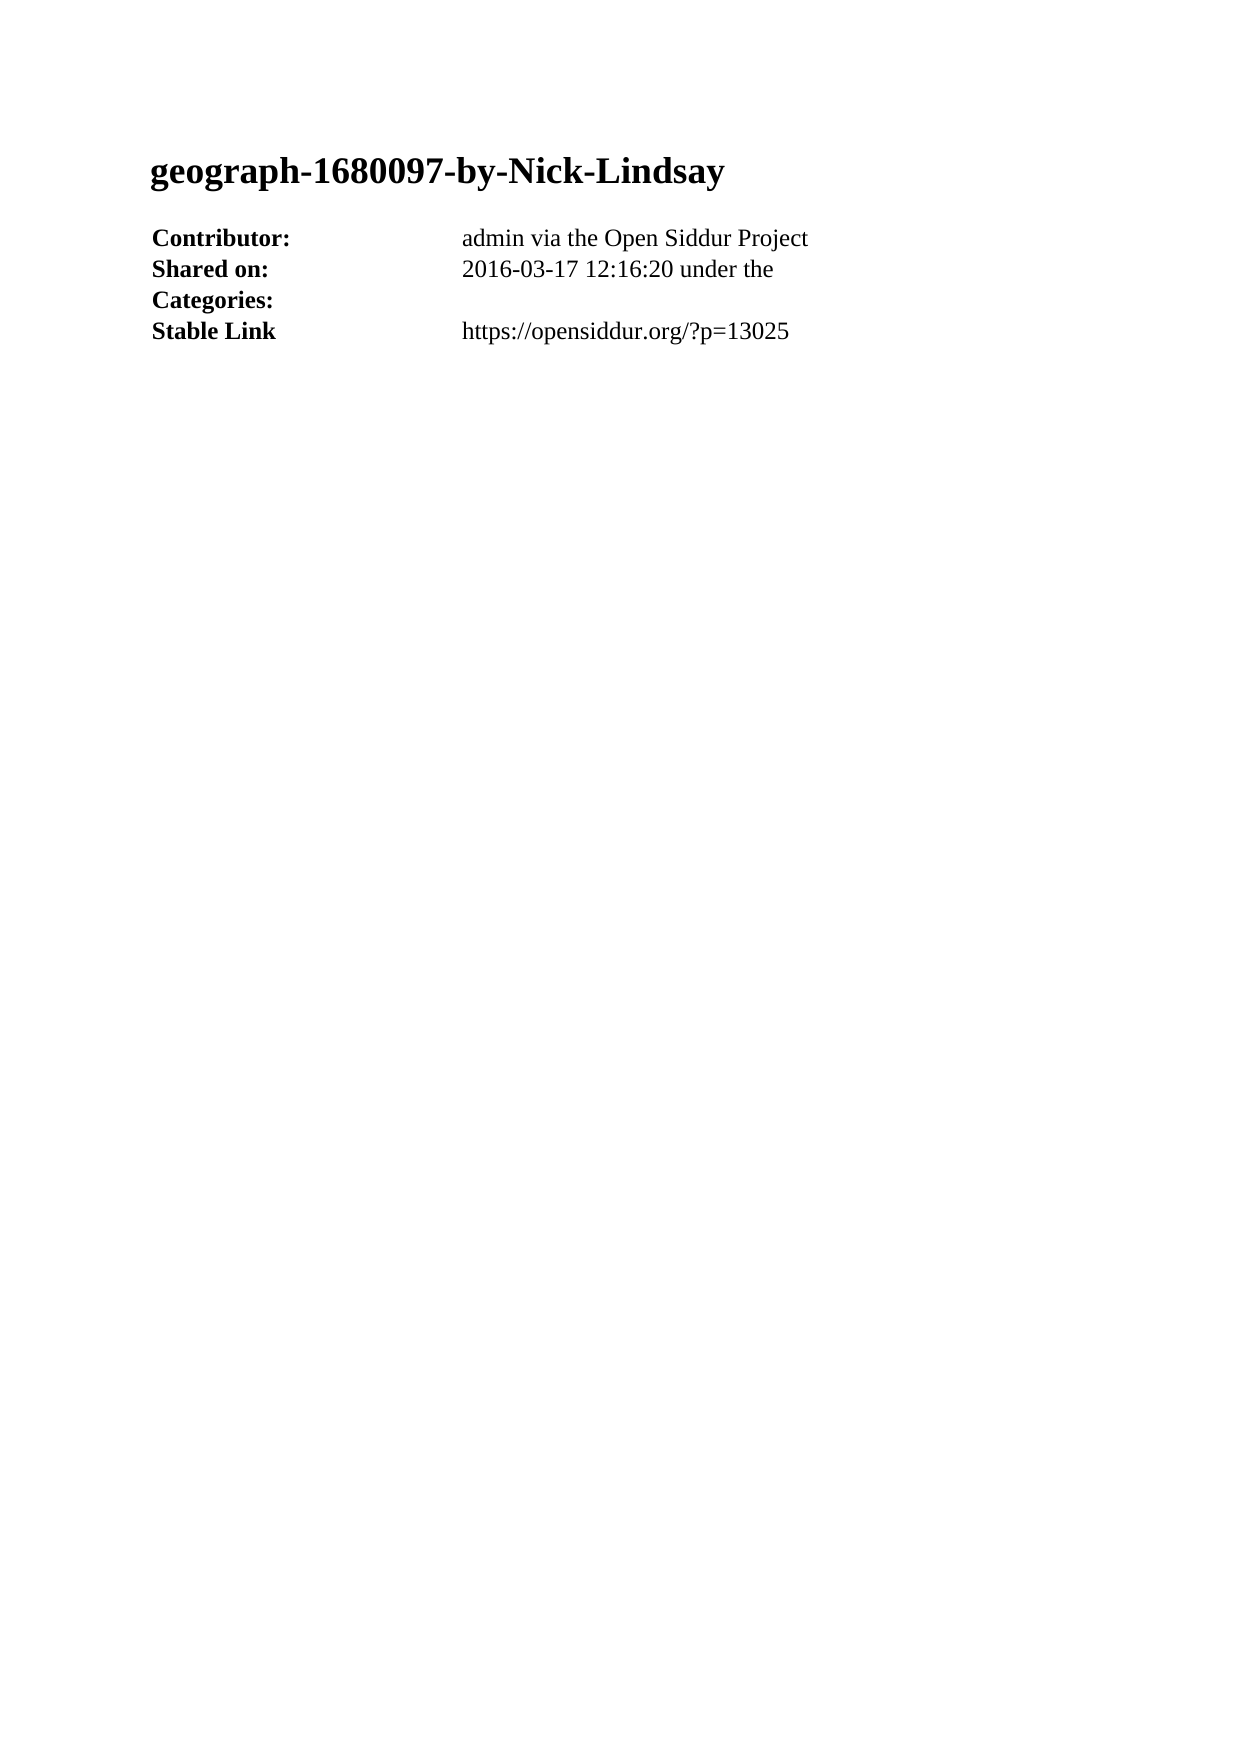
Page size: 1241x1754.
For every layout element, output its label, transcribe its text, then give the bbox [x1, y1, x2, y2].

table_cell Stable Link [150, 315, 460, 346]
table_header admin via the Open Siddur Project [460, 223, 1090, 253]
table_cell Categories: [150, 284, 460, 315]
subtitle geograph-1680097-by-Nick-Lindsay [150, 150, 1090, 192]
table_cell Shared on: [150, 254, 460, 284]
table_cell https://opensiddur.org/?p=13025 [460, 315, 1090, 346]
table_header Contributor: [150, 223, 460, 253]
table_cell [460, 284, 1090, 315]
table_cell 2016-03-17 12:16:20 under the [460, 254, 1090, 284]
